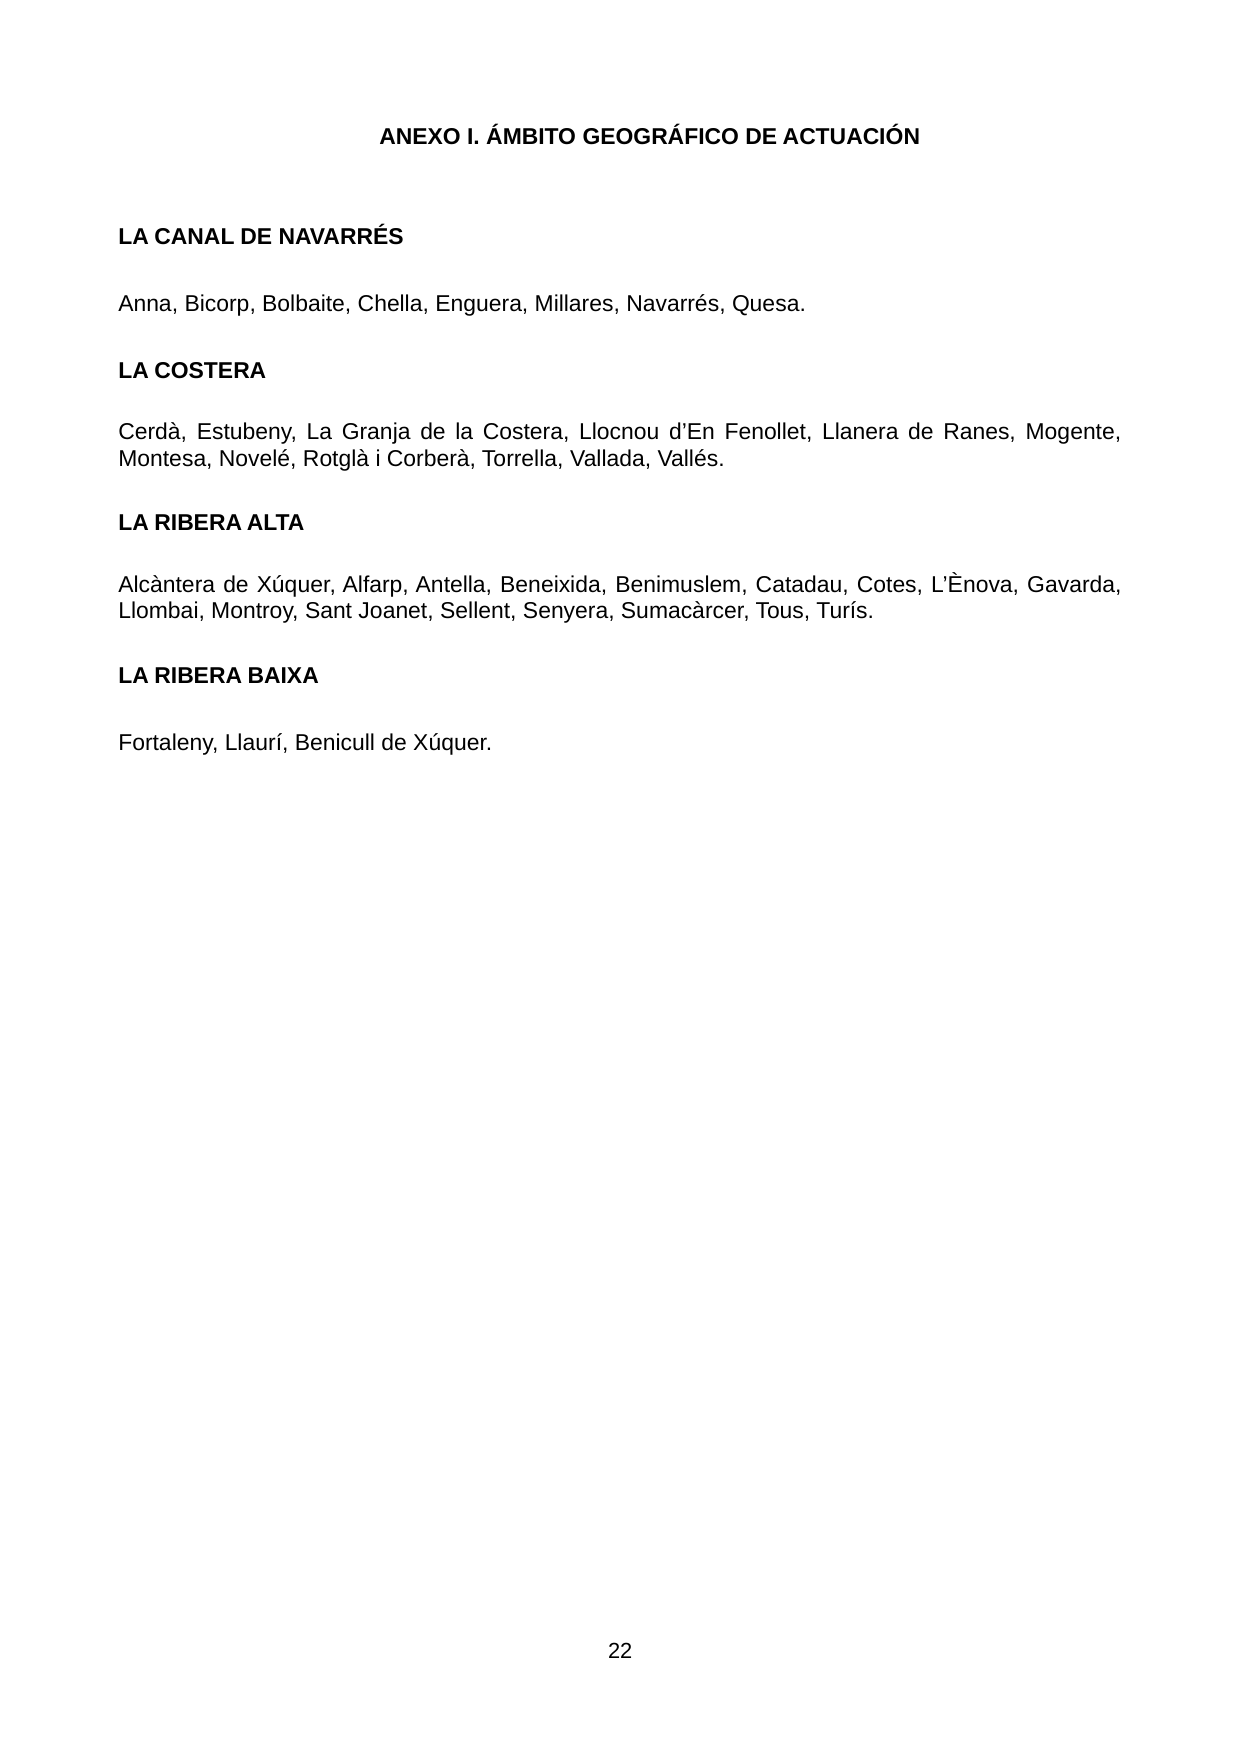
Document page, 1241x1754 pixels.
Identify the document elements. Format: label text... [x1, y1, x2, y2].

text Cerdà, Estubeny, La Granja de la Costera, Llocnou d’En Fenollet, Llanera de Ranes, Mogente, Montesa, Novelé, Rotglà i Corberà, Torrella, Vallada, Vallés. [118, 418, 1122, 471]
text Anna, Bicorp, Bolbaite, Chella, Enguera, Millares, Navarrés, Quesa. [118, 285, 1122, 318]
text ANEXO I. ÁMBITO GEOGRÁFICO DE ACTUACIÓN [118, 118, 1122, 151]
text LA CANAL DE NAVARRÉS [118, 218, 1122, 251]
text Fortaleny, Llaurí, Benicull de Xúquer. [118, 723, 1122, 757]
text LA RIBERA BAIXA [118, 657, 1122, 690]
text Alcàntera de Xúquer, Alfarp, Antella, Beneixida, Benimuslem, Catadau, Cotes, L’Ènova, Gavarda, Llombai, Montroy, Sant Joanet, Sellent, Senyera, Sumacàrcer, Tous, Turís. [118, 571, 1122, 623]
text LA RIBERA ALTA [118, 504, 1122, 537]
text LA COSTERA [118, 351, 1122, 385]
